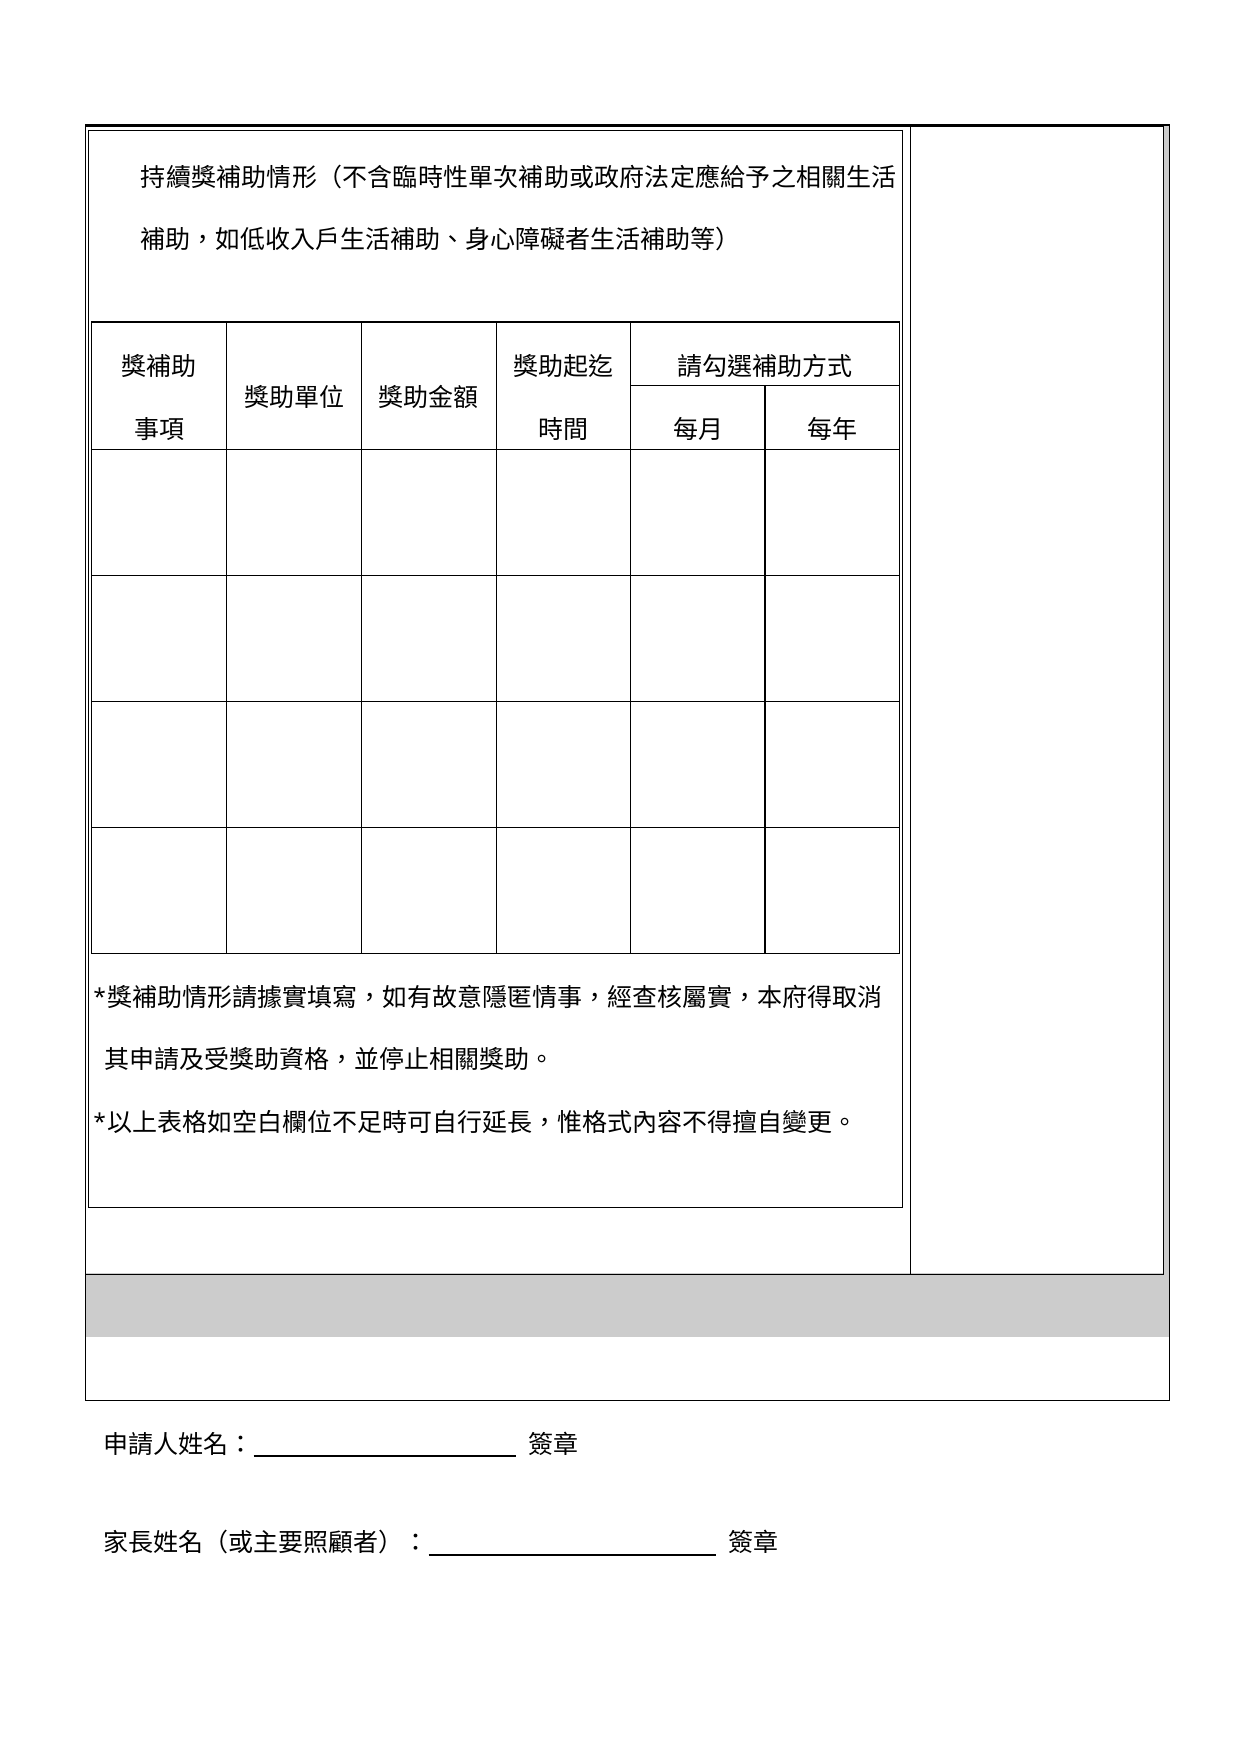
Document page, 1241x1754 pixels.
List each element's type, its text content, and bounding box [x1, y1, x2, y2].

table_cell 每年 [766, 386, 899, 448]
table_cell [86, 126, 1169, 1337]
table_header 獎助起迄時間 [497, 323, 630, 448]
table_cell [227, 702, 361, 827]
table_header 獎助單位 [227, 323, 361, 448]
table_header 請勾選補助方式 [631, 323, 899, 385]
table_cell [497, 702, 630, 827]
table_cell 持續獎補助情形（不含臨時性單次補助或政府法定應給予之相關生活補助，如低收入戶生活補助、身心障礙者生活補助等） *獎補助情形請據實填寫，如有故意隱匿情事，經查核屬實，本府得取消其申請及受獎助資格，並停止相關獎助。 *以上表格如空白欄位不足時可自行延長，惟格式內容不得擅自變更。 [89, 131, 902, 1207]
table_cell [86, 127, 910, 1273]
table_cell [766, 702, 899, 827]
table_cell 每月 [631, 386, 764, 448]
table_cell [227, 450, 361, 574]
table_cell [766, 450, 899, 574]
table_cell [631, 828, 764, 953]
table_cell [497, 828, 630, 953]
table_cell [911, 127, 1163, 1273]
table_cell [92, 450, 226, 574]
table_cell [497, 576, 630, 701]
table_cell [362, 450, 496, 574]
table_cell [766, 576, 899, 701]
table_cell [227, 576, 361, 701]
text 家長姓名（或主要照顧者）： 簽章 [103, 1499, 1152, 1562]
table_cell [362, 576, 496, 701]
table_cell [497, 450, 630, 574]
table_cell [631, 450, 764, 574]
table_cell [362, 702, 496, 827]
table_cell [631, 576, 764, 701]
table_cell [92, 702, 226, 827]
table_cell [631, 702, 764, 827]
table_cell [362, 828, 496, 953]
table_cell [227, 828, 361, 953]
table_cell [86, 1337, 1169, 1399]
table_header 獎補助 事項 [92, 323, 226, 448]
table_cell [766, 828, 899, 953]
table_cell [92, 576, 226, 701]
table_header 獎助金額 [362, 323, 496, 448]
text 申請人姓名： 簽章 [103, 1401, 1152, 1463]
table_cell [92, 828, 226, 953]
